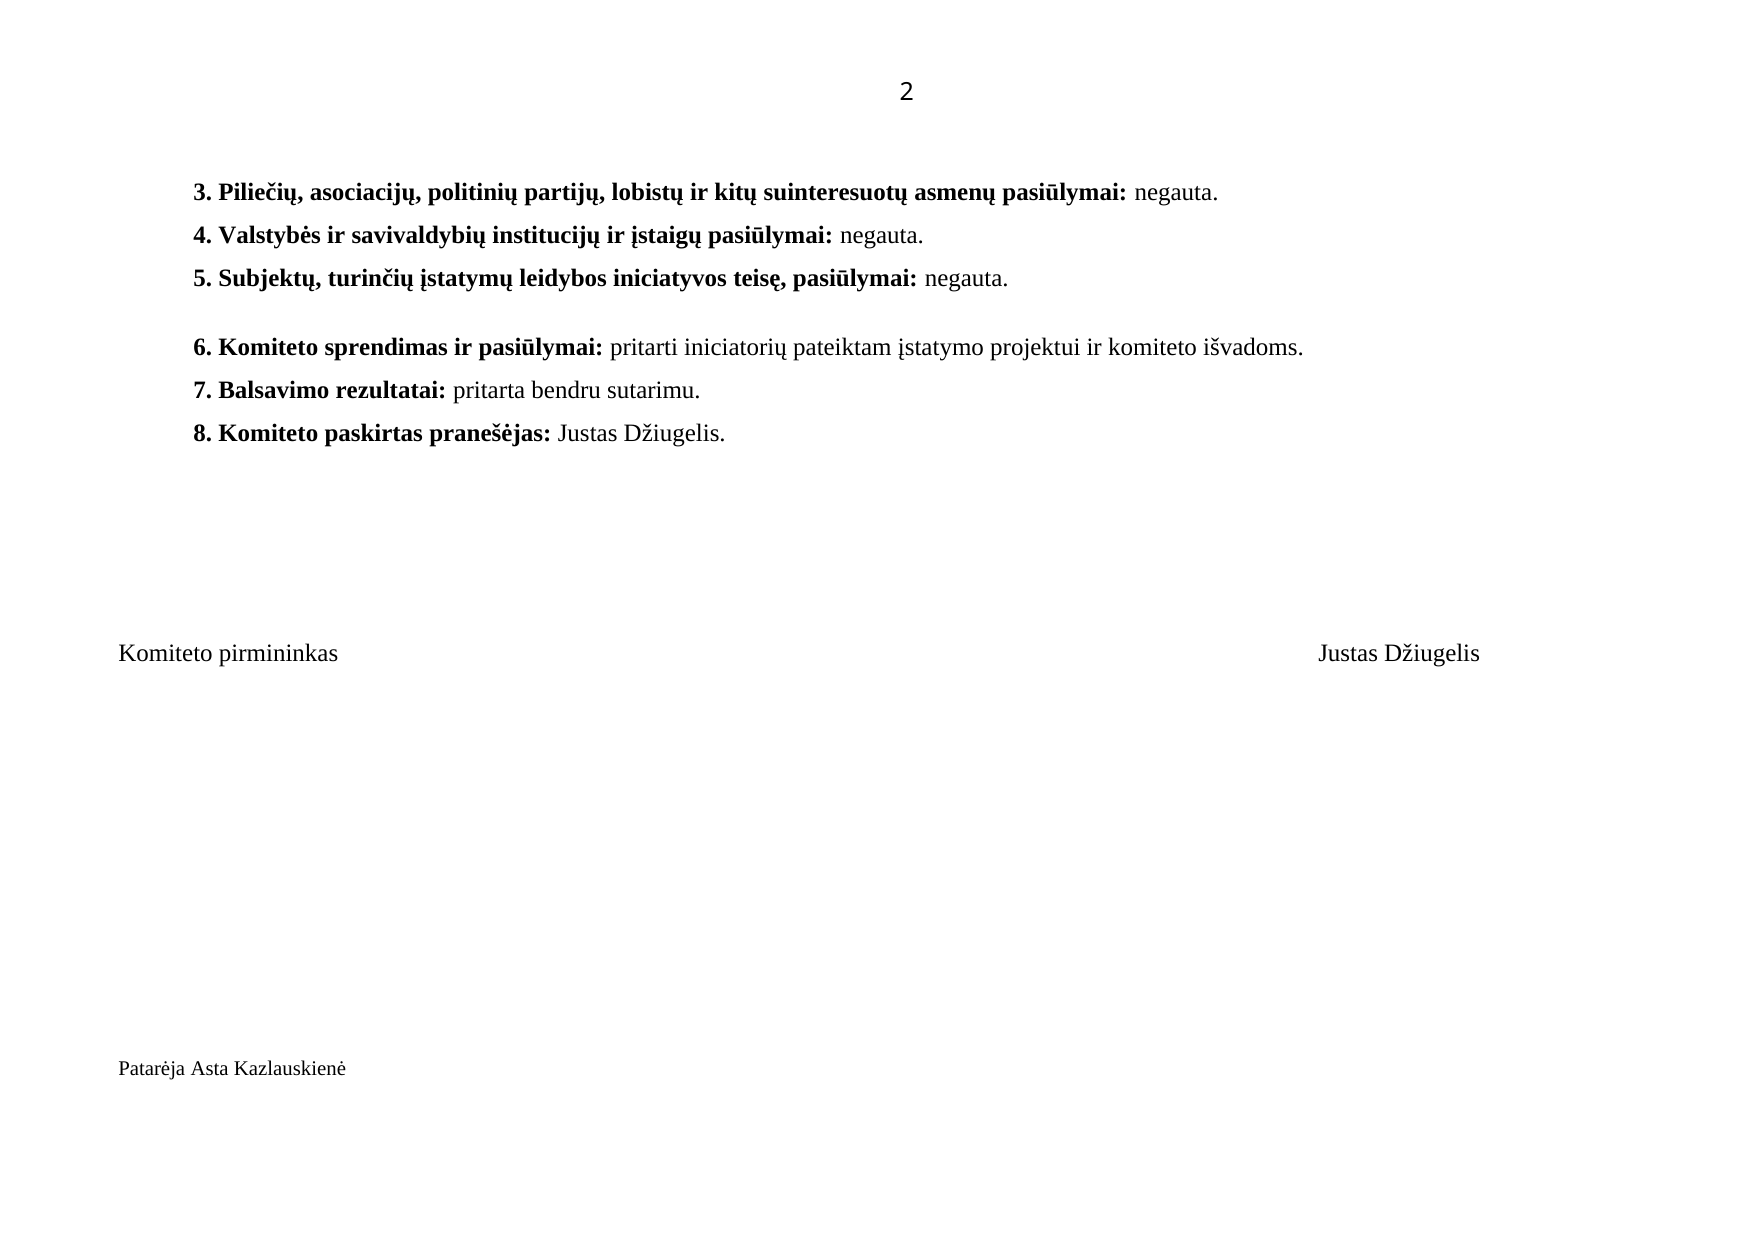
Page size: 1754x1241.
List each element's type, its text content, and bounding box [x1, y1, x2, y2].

text Komiteto pirmininkas (Parašas) Justas Džiugelis [118, 638, 1695, 666]
text 8. Komiteto paskirtas pranešėjas: Justas Džiugelis. [118, 418, 1695, 447]
subtitle 4. Valstybės ir savivaldybių institucijų ir įstaigų pasiūlymai: negauta. [118, 220, 1695, 249]
subtitle 3. Piliečių, asociacijų, politinių partijų, lobistų ir kitų suinteresuotų asmenų pasiūlymai: negauta. [118, 177, 1695, 206]
text Patarėja Asta Kazlauskienė [118, 1056, 1695, 1080]
subtitle 6. Komiteto sprendimas ir pasiūlymai: pritarti iniciatorių pateiktam įstatymo projektui ir komiteto išvadoms. [118, 332, 1695, 360]
text 7. Balsavimo rezultatai: pritarta bendru sutarimu. [118, 375, 1695, 403]
subtitle 5. Subjektų, turinčių įstatymų leidybos iniciatyvos teisę, pasiūlymai: negauta. [118, 263, 1695, 292]
